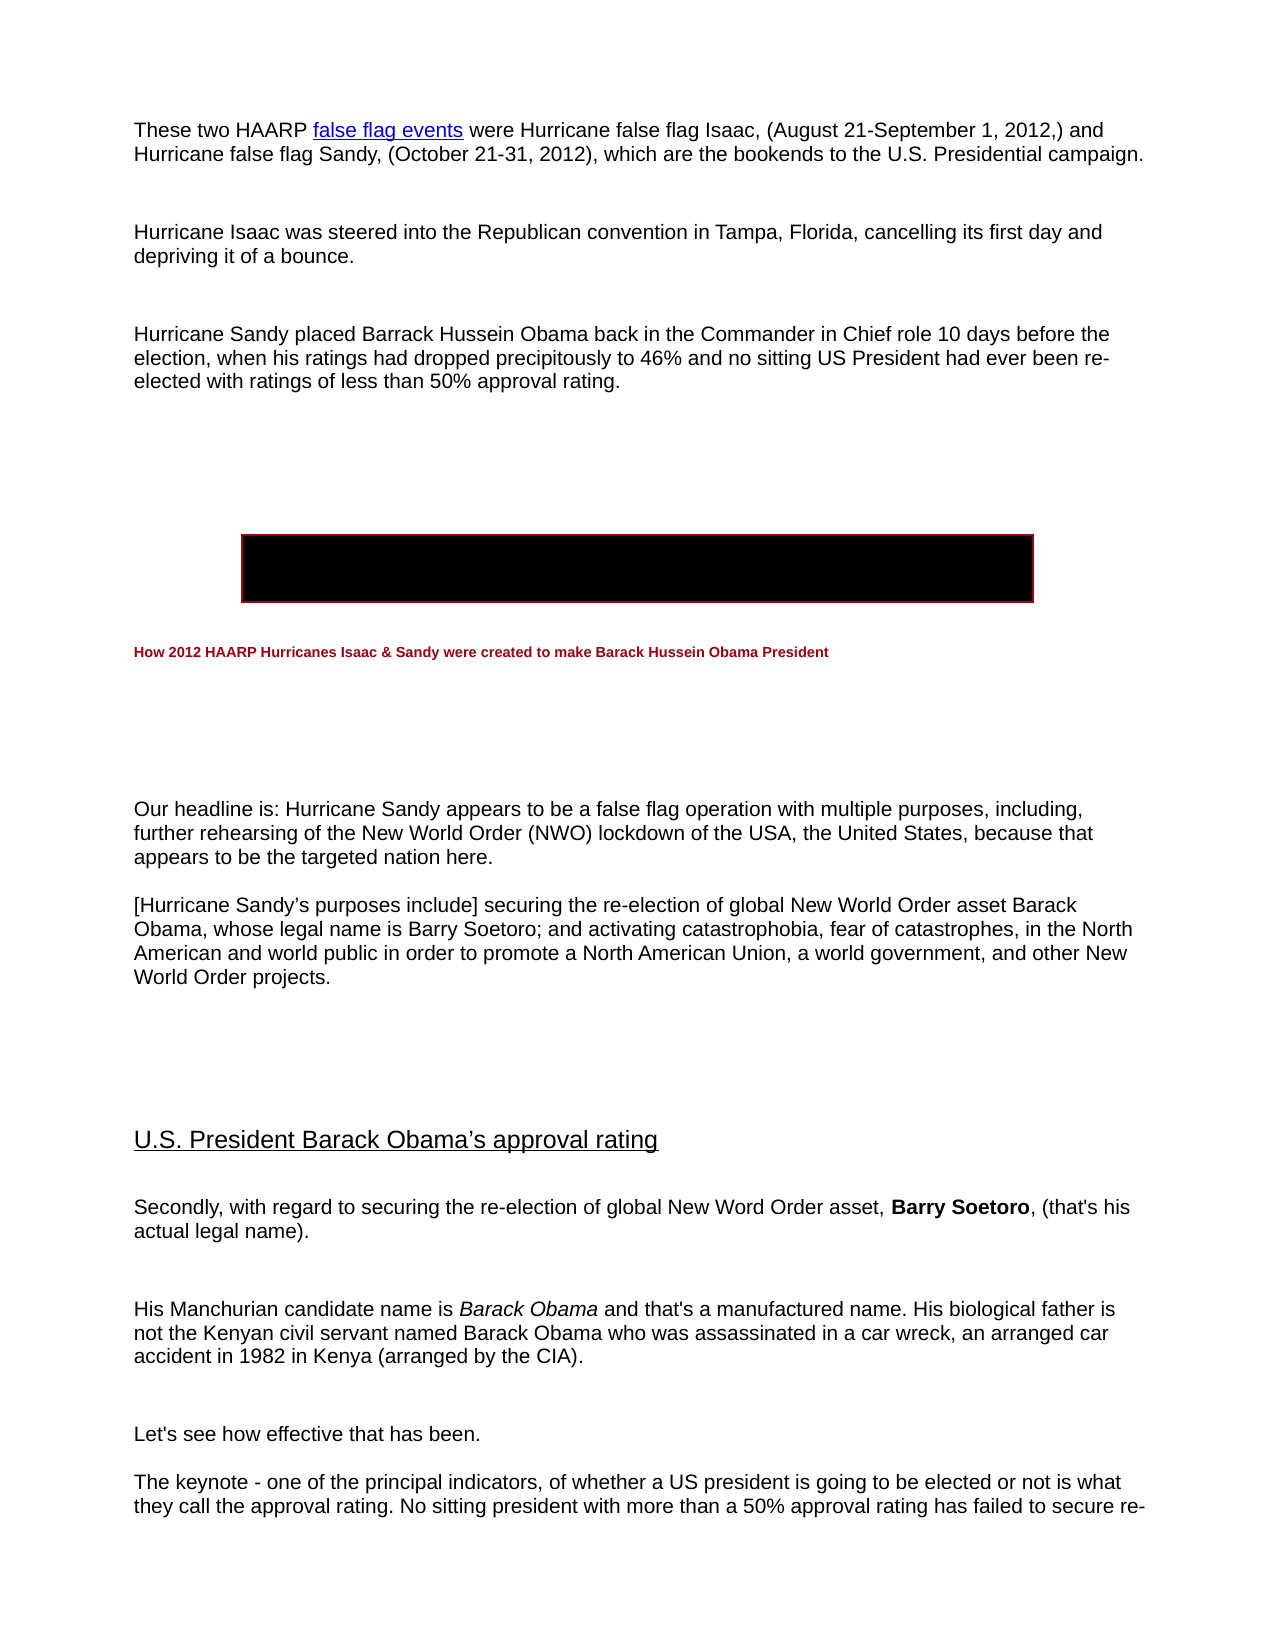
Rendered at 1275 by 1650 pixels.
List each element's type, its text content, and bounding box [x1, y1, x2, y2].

text These two HAARP false flag events were Hurricane false flag Isaac, (August 21-September 1, 2012,) and Hurricane false flag Sandy, (October 21-31, 2012), which are the bookends to the U.S. Presidential campaign. [134, 118, 1147, 166]
table_header [243, 536, 1032, 601]
text Hurricane Isaac was steered into the Republican convention in Tampa, Florida, cancelling its first day and depriving it of a bounce. [134, 220, 1147, 268]
text Let's see how effective that has been. The keynote - one of the principal indicators, of whether a US president is going to be elected or not is what they call the approval rating. No sitting president with more than a 50% approval rating has failed to secure re- [134, 1422, 1147, 1518]
text Hurricane Sandy placed Barrack Hussein Obama back in the Commander in Chief role 10 days before the election, when his ratings had dropped precipitously to 46% and no sitting US President had ever been re-elected with ratings of less than 50% approval rating. [134, 321, 1147, 393]
text Our headline is: Hurricane Sandy appears to be a false flag operation with multiple purposes, including, further rehearsing of the New World Order (NWO) lockdown of the USA, the United States, because that appears to be the targeted nation here. [Hurricane Sandy’s purposes include] securing the re-election of global New World Order asset Barack Obama, whose legal name is Barry Soetoro; and activating catastrophobia, fear of catastrophes, in the North American and world public in order to promote a North American Union, a world government, and other New World Order projects. [134, 797, 1147, 988]
text How 2012 HAARP Hurricanes Isaac & Sandy were created to make Barack Hussein Obama President [134, 644, 1147, 661]
text Secondly, with regard to securing the re-election of global New Word Order asset, Barry Soetoro, (that's his actual legal name). [134, 1166, 1147, 1243]
text His Manchurian candidate name is Barack Obama and that's a manufactured name. His biological father is not the Kenyan civil servant named Barack Obama who was assassinated in a car wreck, an arranged car accident in 1982 in Kenya (arranged by the CIA). [134, 1296, 1147, 1368]
text U.S. President Barack Obama’s approval rating [134, 1125, 1147, 1153]
